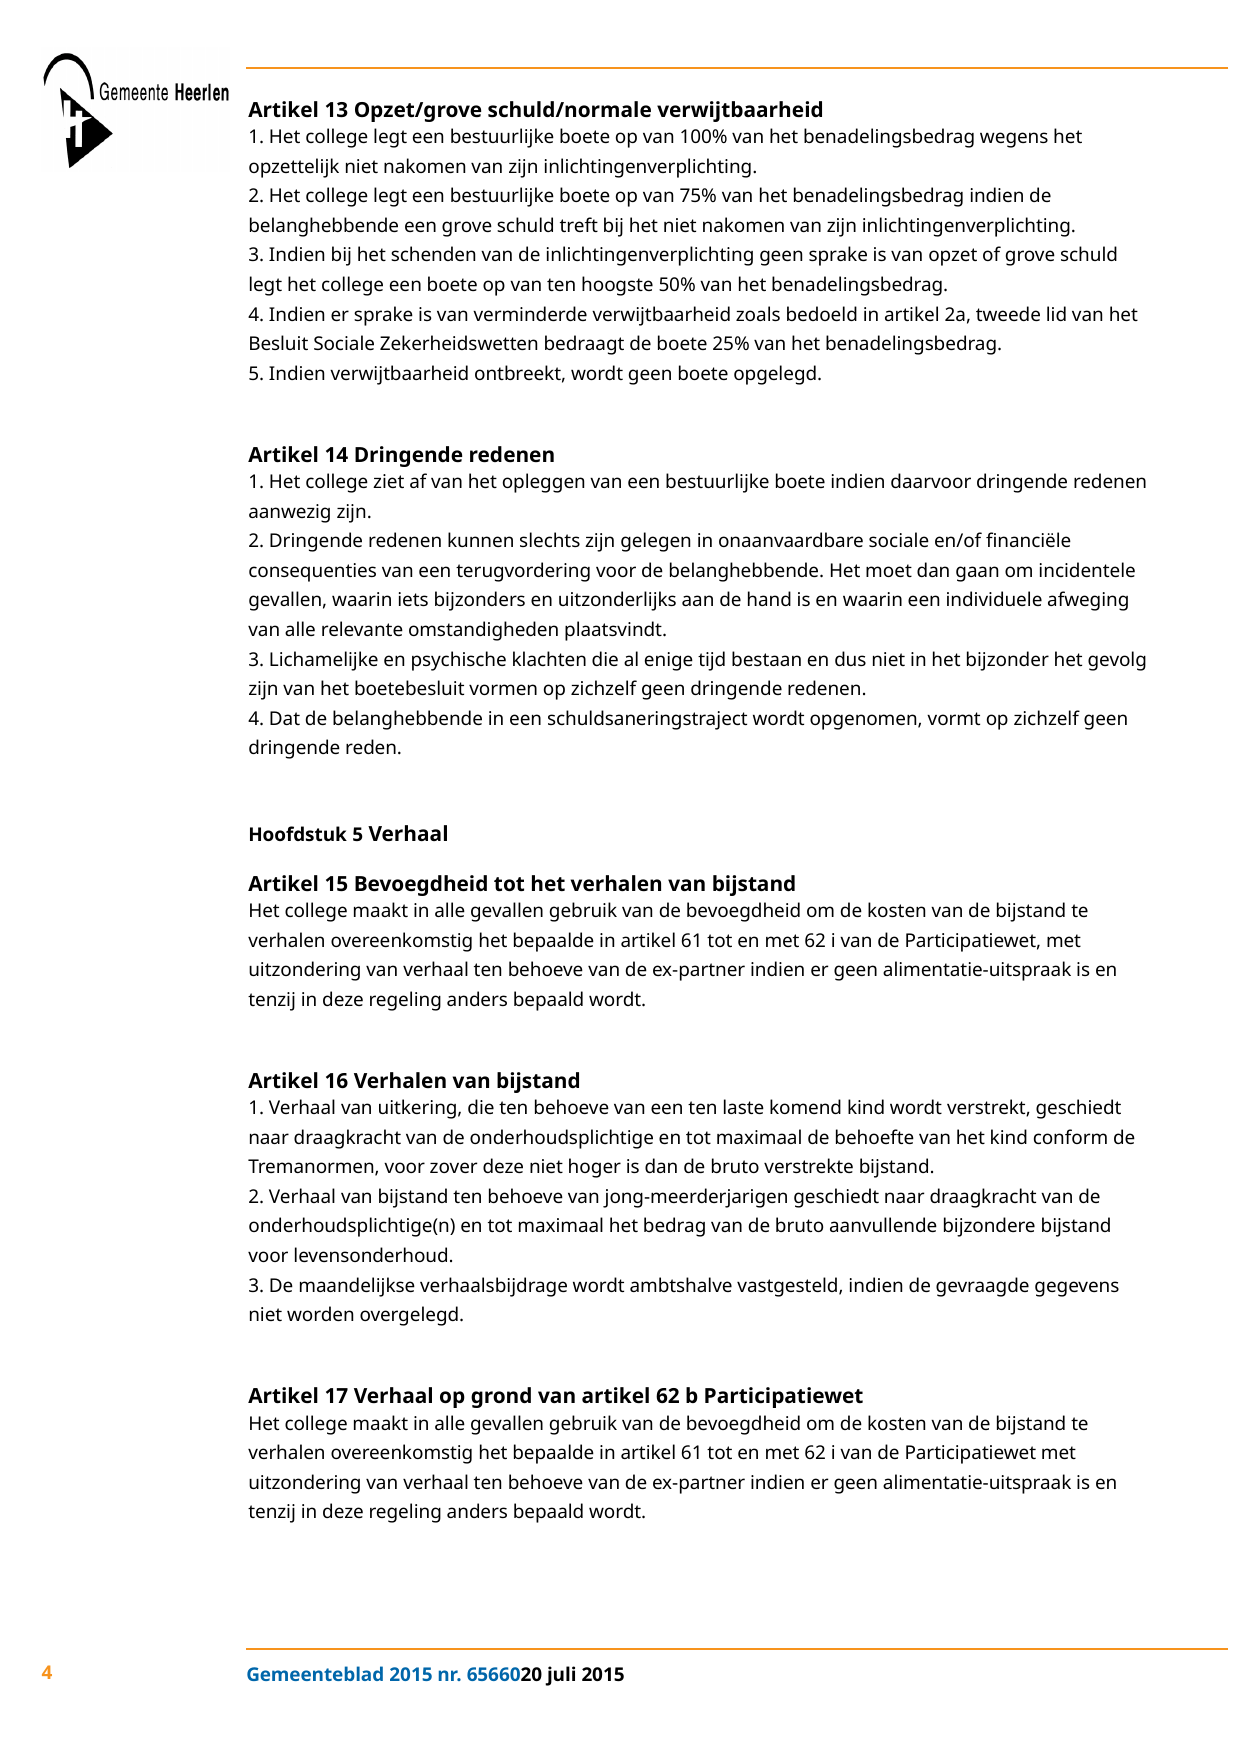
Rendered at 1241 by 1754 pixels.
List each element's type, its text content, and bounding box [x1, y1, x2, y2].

text 1. Het college ziet af van het opleggen van een bestuurlijke boete indien daarvoor dringende redenen aanwezig zijn. [248, 468, 1152, 524]
text Het college maakt in alle gevallen gebruik van de bevoegdheid om de kosten van de bijstand te verhalen overeenkomstig het bepaalde in artikel 61 tot en met 62 i van de Participatiewet met uitzondering van verhaal ten behoeve van de ex-partner indien er geen alimentatie-uitspraak is en tenzij in deze regeling anders bepaald wordt. [248, 1410, 1152, 1524]
text 4. Indien er sprake is van verminderde verwijtbaarheid zoals bedoeld in artikel 2a, tweede lid van het Besluit Sociale Zekerheidswetten bedraagt de boete 25% van het benadelingsbedrag. [248, 301, 1152, 356]
text 2. Het college legt een bestuurlijke boete op van 75% van het benadelingsbedrag indien de belanghebbende een grove schuld treft bij het niet nakomen van zijn inlichtingenverplichting. [248, 182, 1152, 238]
picture [41, 47, 231, 172]
text Artikel 14 Dringende redenen [248, 440, 1152, 468]
text Het college maakt in alle gevallen gebruik van de bevoegdheid om de kosten van de bijstand te verhalen overeenkomstig het bepaalde in artikel 61 tot en met 62 i van de Participatiewet, met uitzondering van verhaal ten behoeve van de ex-partner indien er geen alimentatie-uitspraak is en tenzij in deze regeling anders bepaald wordt. [248, 897, 1152, 1012]
text 3. Indien bij het schenden van de inlichtingenverplichting geen sprake is van opzet of grove schuld legt het college een boete op van ten hoogste 50% van het benadelingsbedrag. [248, 242, 1152, 297]
text Artikel 15 Bevoegdheid tot het verhalen van bijstand [248, 869, 1152, 897]
text Artikel 17 Verhaal op grond van artikel 62 b Participatiewet [248, 1381, 1152, 1410]
text 1. Het college legt een bestuurlijke boete op van 100% van het benadelingsbedrag wegens het opzettelijk niet nakomen van zijn inlichtingenverplichting. [248, 123, 1152, 178]
text Artikel 16 Verhalen van bijstand [248, 1066, 1152, 1094]
text Artikel 13 Opzet/grove schuld/normale verwijtbaarheid [248, 95, 1152, 123]
text 3. De maandelijkse verhaalsbijdrage wordt ambtshalve vastgesteld, indien de gevraagde gegevens niet worden overgelegd. [248, 1272, 1152, 1327]
text Hoofdstuk 5 Verhaal [248, 819, 1152, 848]
text 3. Lichamelijke en psychische klachten die al enige tijd bestaan en dus niet in het bijzonder het gevolg zijn van het boetebesluit vormen op zichzelf geen dringende redenen. [248, 646, 1152, 701]
text 1. Verhaal van uitkering, die ten behoeve van een ten laste komend kind wordt verstrekt, geschiedt naar draagkracht van de onderhoudsplichtige en tot maximaal de behoefte van het kind conform de Tremanormen, voor zover deze niet hoger is dan de bruto verstrekte bijstand. [248, 1094, 1152, 1179]
text 5. Indien verwijtbaarheid ontbreekt, wordt geen boete opgelegd. [248, 360, 1152, 386]
text 4. Dat de belanghebbende in een schuldsaneringstraject wordt opgenomen, vormt op zichzelf geen dringende reden. [248, 705, 1152, 760]
text 2. Verhaal van bijstand ten behoeve van jong-meerderjarigen geschiedt naar draagkracht van de onderhoudsplichtige(n) en tot maximaal het bedrag van de bruto aanvullende bijzondere bijstand voor levensonderhoud. [248, 1183, 1152, 1268]
text 2. Dringende redenen kunnen slechts zijn gelegen in onaanvaardbare sociale en/of financiële consequenties van een terugvordering voor de belanghebbende. Het moet dan gaan om incidentele gevallen, waarin iets bijzonders en uitzonderlijks aan de hand is en waarin een individuele afweging van alle relevante omstandigheden plaatsvindt. [248, 527, 1152, 642]
